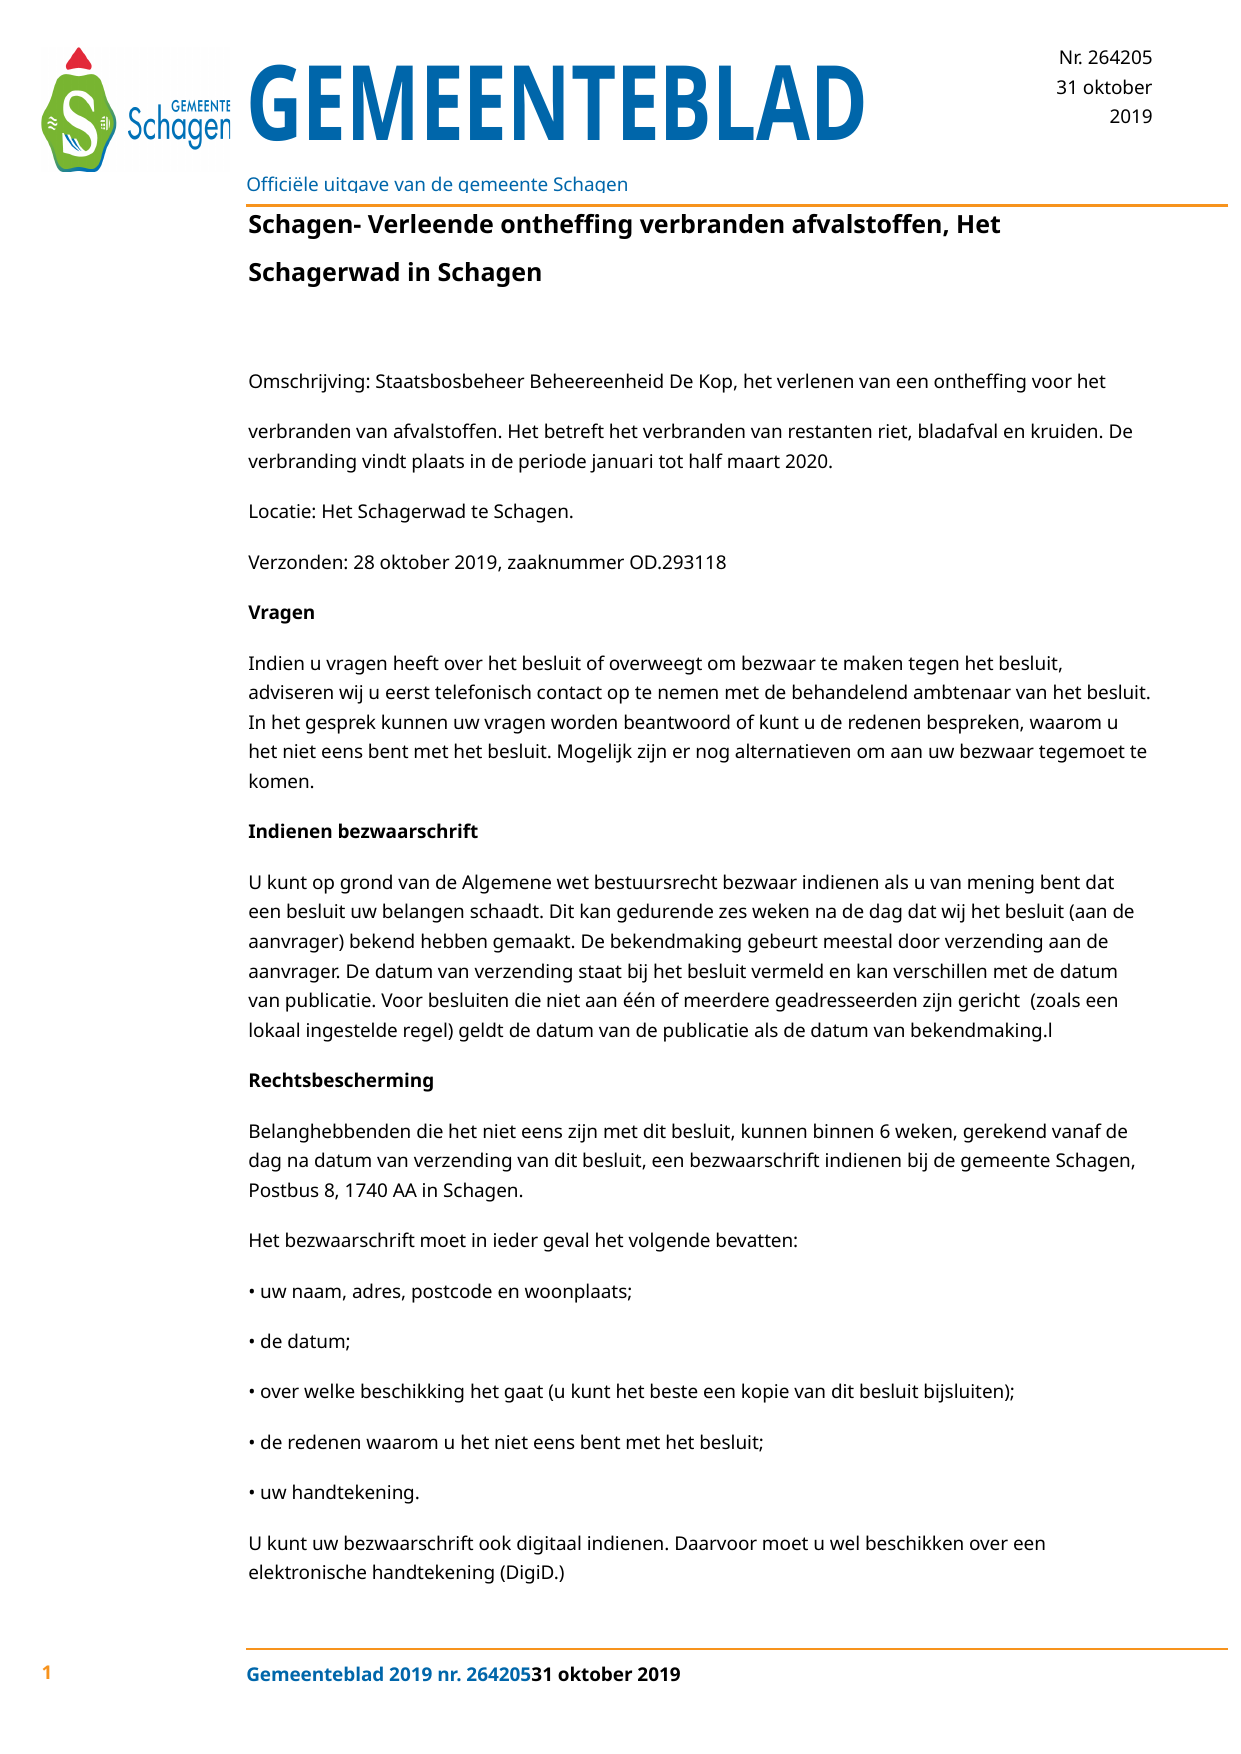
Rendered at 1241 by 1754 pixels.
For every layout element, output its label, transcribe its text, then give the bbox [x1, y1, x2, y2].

text Schagen- Verleende ontheffing verbranden afvalstoffen, Het Schagerwad in Schagen [248, 207, 1152, 288]
text Vragen [248, 599, 1152, 625]
text U kunt op grond van de Algemene wet bestuursrecht bezwaar indienen als u van mening bent dat een besluit uw belangen schaadt. Dit kan gedurende zes weken na de dag dat wij het besluit (aan de aanvrager) bekend hebben gemaakt. De bekendmaking gebeurt meestal door verzending aan de aanvrager. De datum van verzending staat bij het besluit vermeld en kan verschillen met de datum van publicatie. Voor besluiten die niet aan één of meerdere geadresseerden zijn gericht (zoals een lokaal ingestelde regel) geldt de datum van de publicatie als de datum van bekendmaking.l [248, 869, 1152, 1043]
text Verzonden: 28 oktober 2019, zaaknummer OD.293118 [248, 549, 1152, 575]
text Indien u vragen heeft over het besluit of overweegt om bezwaar te maken tegen het besluit, adviseren wij u eerst telefonisch contact op te nemen met de behandelend ambtenaar van het besluit. In het gesprek kunnen uw vragen worden beantwoord of kunt u de redenen bespreken, waarom u het niet eens bent met het besluit. Mogelijk zijn er nog alternatieven om aan uw bezwaar tegemoet te komen. [248, 650, 1152, 794]
text • uw naam, adres, postcode en woonplaats; [248, 1278, 1152, 1304]
text Belanghebbenden die het niet eens zijn met dit besluit, kunnen binnen 6 weken, gerekend vanaf de dag na datum van verzending van dit besluit, een bezwaarschrift indienen bij de gemeente Schagen, Postbus 8, 1740 AA in Schagen. [248, 1118, 1152, 1203]
text Rechtsbescherming [248, 1067, 1152, 1093]
text • uw handtekening. [248, 1479, 1152, 1505]
text Locatie: Het Schagerwad te Schagen. [248, 499, 1152, 524]
text Indienen bezwaarschrift [248, 819, 1152, 844]
text Omschrijving: Staatsbosbeheer Beheereenheid De Kop, het verlenen van een ontheffing voor het [248, 368, 1152, 394]
text verbranden van afvalstoffen. Het betreft het verbranden van restanten riet, bladafval en kruiden. De verbranding vindt plaats in de periode januari tot half maart 2020. [248, 419, 1152, 474]
text • de datum; [248, 1328, 1152, 1354]
text U kunt uw bezwaarschrift ook digitaal indienen. Daarvoor moet u wel beschikken over een elektronische handtekening (DigiD.) [248, 1530, 1152, 1585]
text • de redenen waarom u het niet eens bent met het besluit; [248, 1429, 1152, 1455]
text • over welke beschikking het gaat (u kunt het beste een kopie van dit besluit bijsluiten); [248, 1379, 1152, 1404]
picture [41, 47, 231, 172]
text Het bezwaarschrift moet in ieder geval het volgende bevatten: [248, 1227, 1152, 1253]
